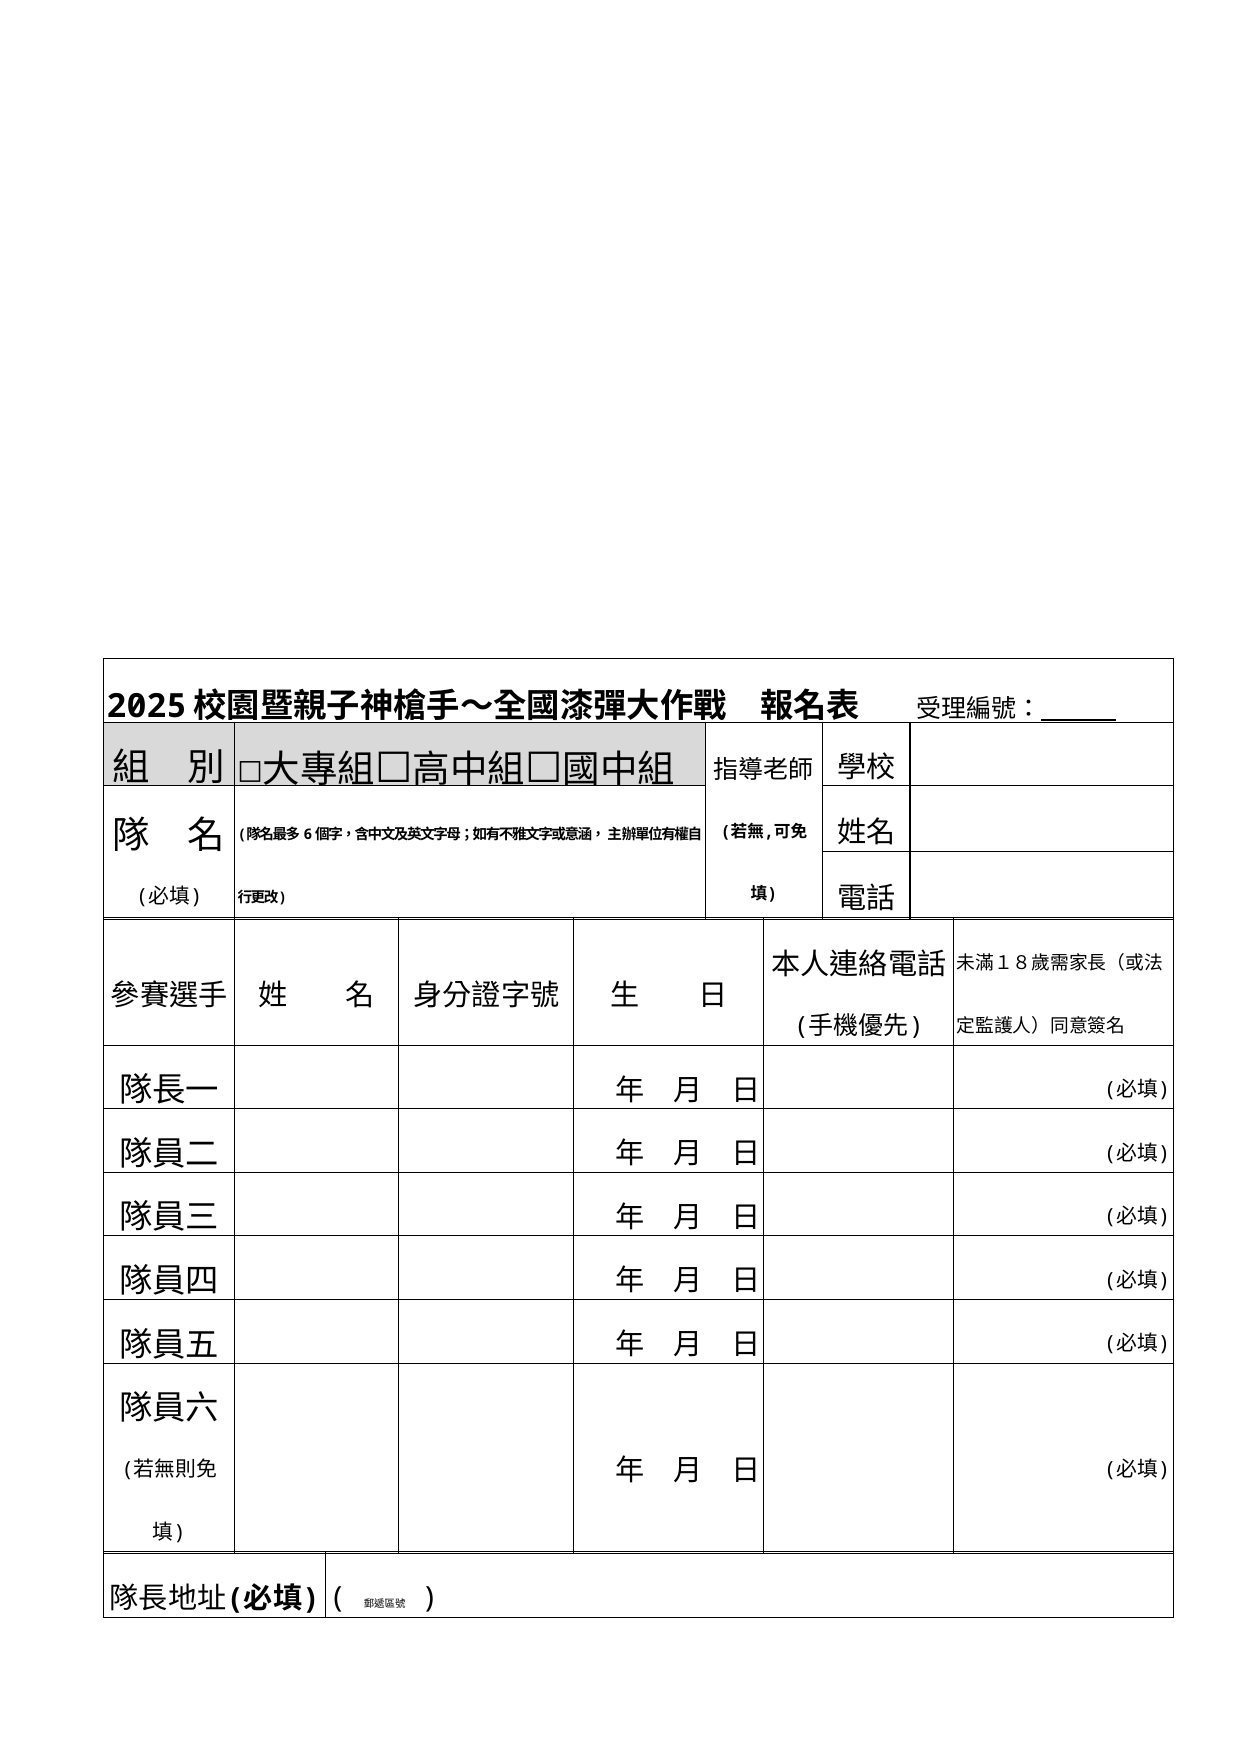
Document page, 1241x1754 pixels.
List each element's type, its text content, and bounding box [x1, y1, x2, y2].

table_cell 姓 名 [235, 920, 398, 1045]
table_cell [399, 1109, 573, 1172]
table_cell 年 月 日 [574, 1236, 763, 1299]
table_cell (必填) [954, 1364, 1173, 1551]
table_cell 組 別 [104, 723, 234, 785]
table_cell 本人連絡電話(手機優先) [764, 920, 953, 1045]
table_cell [235, 1364, 398, 1551]
table_cell 隊員六 (若無則免填) [104, 1364, 234, 1551]
table_cell [399, 1364, 573, 1551]
table_cell ☐大專組☐高中組☐國中組 [235, 723, 705, 785]
table_cell [764, 1109, 953, 1172]
table_cell 電話 [823, 852, 909, 917]
table_header 2025校園暨親子神槍手～全國漆彈大作戰 報名表 受理編號： [104, 659, 1173, 722]
table_cell ( 郵遞區號 ) [326, 1554, 1173, 1617]
table_cell [235, 1109, 398, 1172]
table_cell [235, 1046, 398, 1108]
table_cell [764, 1173, 953, 1235]
table_cell [911, 786, 1173, 851]
table_cell (隊名最多6個字，含中文及英文字母；如有不雅文字或意涵，主辦單位有權自行更改) [235, 786, 705, 917]
table_cell (必填) [954, 1300, 1173, 1362]
table_cell (必填) [954, 1236, 1173, 1299]
table_cell [235, 1300, 398, 1362]
table_cell [399, 1300, 573, 1362]
table_cell [764, 1236, 953, 1299]
table_cell 隊長地址(必填) [104, 1554, 325, 1617]
table_cell 隊 名 (必填) [104, 786, 234, 917]
table_cell 生 日 [574, 920, 763, 1045]
table_cell [399, 1236, 573, 1299]
table_cell 學校 [823, 723, 909, 785]
table_cell [235, 1173, 398, 1235]
table_cell [764, 1300, 953, 1362]
table_cell 隊長一 [104, 1046, 234, 1108]
table_cell 年 月 日 [574, 1109, 763, 1172]
table_cell (必填) [954, 1109, 1173, 1172]
table_cell 年 月 日 [574, 1046, 763, 1108]
table_cell 姓名 [823, 786, 909, 851]
table_cell 身分證字號 [399, 920, 573, 1045]
table_cell 參賽選手 [104, 920, 234, 1045]
table_cell 隊員二 [104, 1109, 234, 1172]
table_cell 隊員五 [104, 1300, 234, 1362]
table_cell [399, 1046, 573, 1108]
table_cell 隊員三 [104, 1173, 234, 1235]
table_cell [911, 723, 1173, 785]
table_cell 隊員四 [104, 1236, 234, 1299]
table_cell (必填) [954, 1173, 1173, 1235]
table_cell 年 月 日 [574, 1300, 763, 1362]
table_cell [399, 1173, 573, 1235]
table_cell 年 月 日 [574, 1364, 763, 1551]
table_cell 指導老師 (若無,可免填) [706, 723, 822, 917]
table_cell 年 月 日 [574, 1173, 763, 1235]
table_cell [764, 1364, 953, 1551]
table_cell (必填) [954, 1046, 1173, 1108]
table_cell [235, 1236, 398, 1299]
table_cell [764, 1046, 953, 1108]
table_cell [911, 852, 1173, 917]
table_cell 未滿１８歲需家長（或法定監護人）同意簽名 [954, 920, 1173, 1045]
